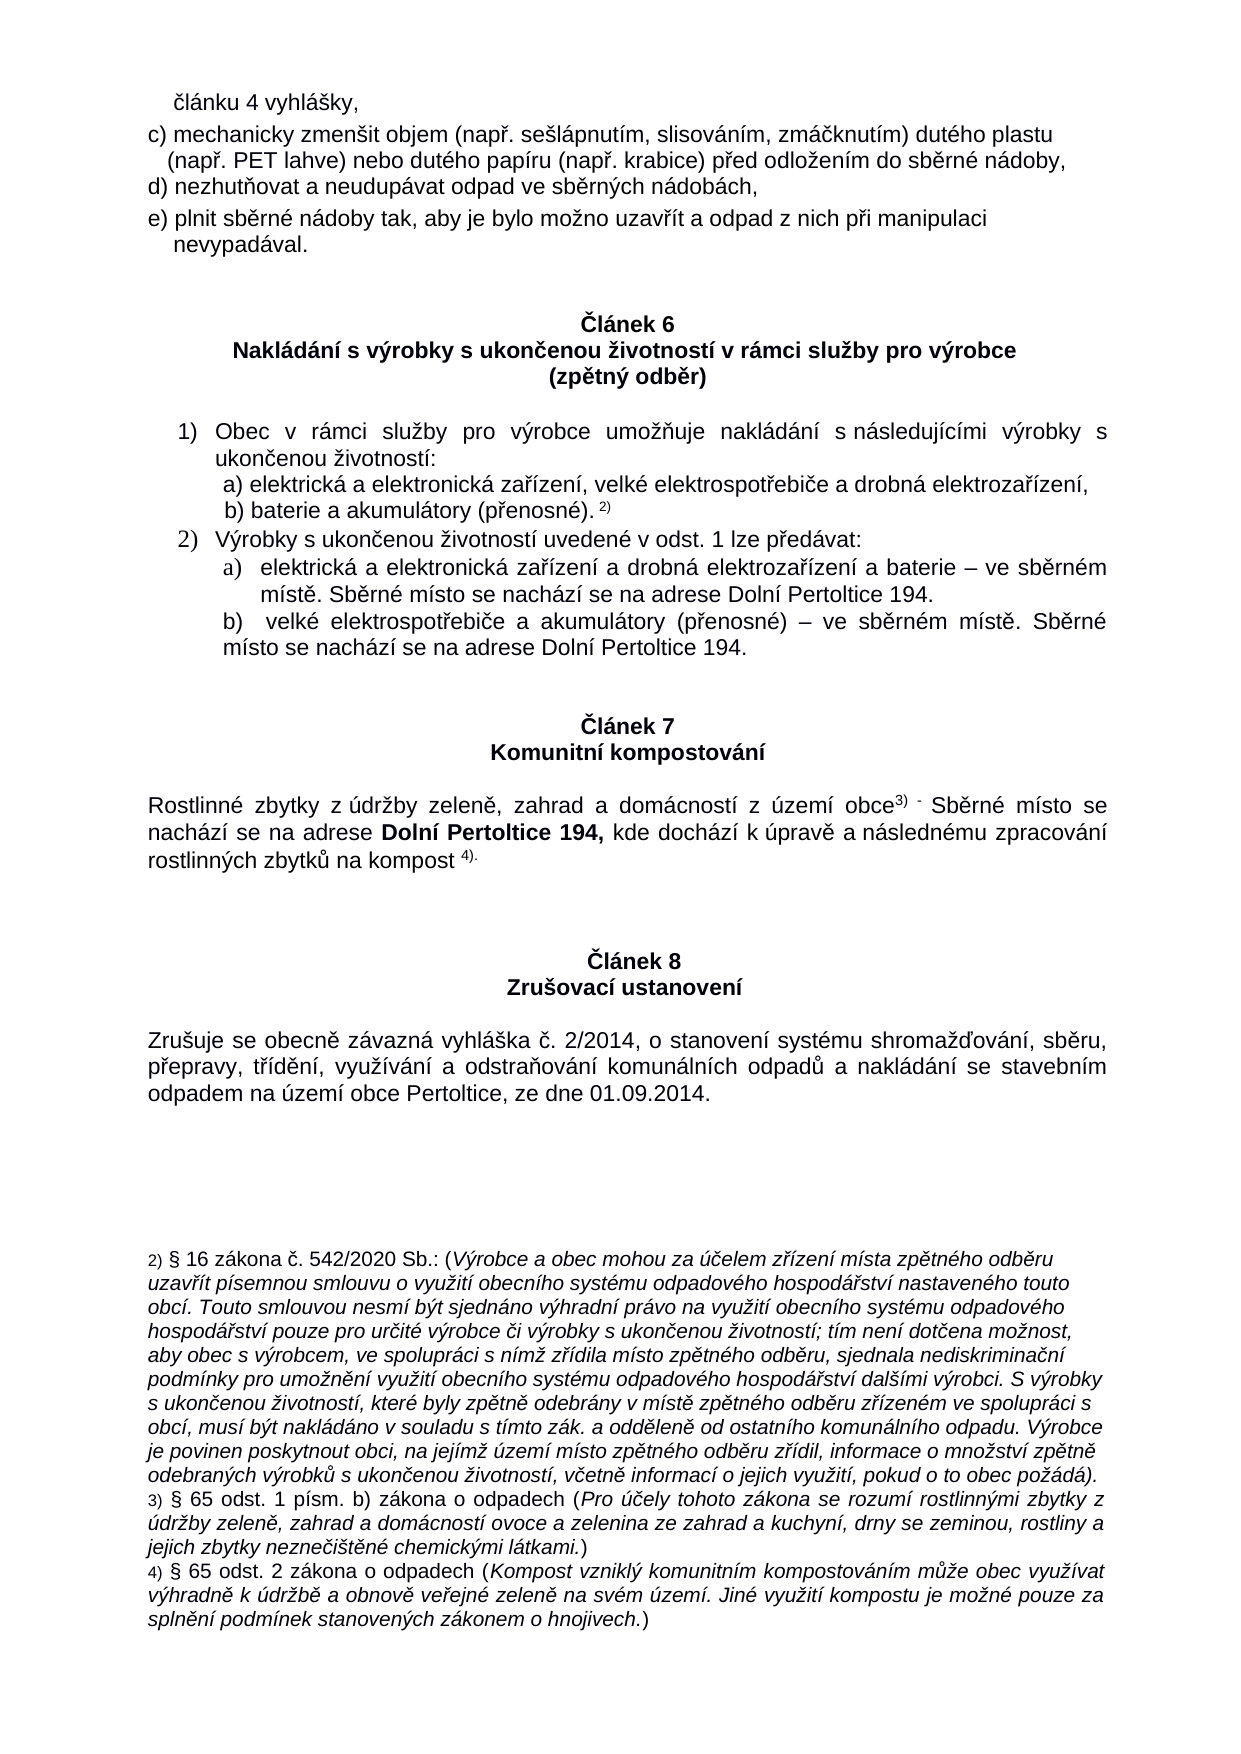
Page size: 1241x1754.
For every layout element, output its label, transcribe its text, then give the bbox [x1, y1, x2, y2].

text a) elektrická a elektronická zařízení, velké elektrospotřebiče a drobná elektrozařízení, [223, 471, 1107, 497]
text (např. PET lahve) nebo dutého papíru (např. krabice) před odložením do sběrné nádoby, [148, 147, 1107, 173]
subtitle Nakládání s výrobky s ukončenou životností v rámci služby pro výrobce [148, 337, 1107, 363]
text Zrušuje se obecně závazná vyhláška č. 2/2014, o stanovení systému shromažďování, sběru, přepravy, třídění, využívání a odstraňování komunálních odpadů a nakládání se stavebním odpadem na území obce Pertoltice, ze dne 01.09.2014. [148, 1027, 1107, 1106]
text Článek 6 [148, 311, 1107, 337]
text Zrušovací ustanovení [148, 974, 1107, 1001]
list Výrobky s ukončenou životností uvedené v odst. 1 lze předávat: [177, 524, 1107, 552]
text Rostlinné zbytky z údržby zeleně, zahrad a domácností z území obce3) - Sběrné místo se nachází se na adrese Dolní Pertoltice 194, kde dochází k úpravě a následnému zpracování rostlinných zbytků na kompost 4). [148, 792, 1107, 873]
text Článek 7 [148, 713, 1107, 739]
text Komunitní kompostování [148, 739, 1107, 766]
text 4) § 65 odst. 2 zákona o odpadech (Kompost vzniklý komunitním kompostováním může obec využívat výhradně k údržbě a obnově veřejné zeleně na svém území. Jiné využití kompostu je možné pouze za splnění podmínek stanovených zákonem o hnojivech.) [148, 1559, 1107, 1631]
subtitle (zpětný odběr) [148, 363, 1107, 389]
text 2) § 16 zákona č. 542/2020 Sb.: (Výrobce a obec mohou za účelem zřízení místa zpětného odběru uzavřít písemnou smlouvu o využití obecního systému odpadového hospodářství nastaveného touto obcí. Touto smlouvou nesmí být sjednáno výhradní právo na využití obecního systému odpadového hospodářství pouze pro určité výrobce či výrobky s ukončenou životností; tím není dotčena možnost, aby obec s výrobcem, ve spolupráci s nímž zřídila místo zpětného odběru, sjednala nediskriminační podmínky pro umožnění využití obecního systému odpadového hospodářství dalšími výrobci. S výrobky s ukončenou životností, které byly zpětně odebrány v místě zpětného odběru zřízeném ve spolupráci s obcí, musí být nakládáno v souladu s tímto zák. a odděleně od ostatního komunálního odpadu. Výrobce je povinen poskytnout obci, na jejímž území místo zpětného odběru zřídil, informace o množství zpětně odebraných výrobků s ukončenou životností, včetně informací o jejich využití, pokud o to obec požádá). [148, 1247, 1107, 1487]
text Článek 8 [148, 948, 1107, 974]
text c) mechanicky zmenšit objem (např. sešlápnutím, slisováním, zmáčknutím) dutého plastu [148, 121, 1107, 147]
text 3) § 65 odst. 1 písm. b) zákona o odpadech (Pro účely tohoto zákona se rozumí rostlinnými zbytky z údržby zeleně, zahrad a domácností ovoce a zelenina ze zahrad a kuchyní, drny se zeminou, rostliny a jejich zbytky neznečištěné chemickými látkami.) [148, 1487, 1107, 1559]
text d) nezhutňovat a neudupávat odpad ve sběrných nádobách, [148, 173, 1107, 199]
text b) velké elektrospotřebiče a akumulátory (přenosné) – ve sběrném místě. Sběrné místo se nachází se na adrese Dolní Pertoltice 194. [223, 608, 1107, 660]
text článku 4 vyhlášky, [148, 89, 1107, 115]
list elektrická a elektronická zařízení a drobná elektrozařízení a baterie – ve sběrném místě. Sběrné místo se nachází se na adrese Dolní Pertoltice 194. [223, 552, 1107, 608]
text b) baterie a akumulátory (přenosné). 2) [148, 497, 1107, 524]
list Obec v rámci služby pro výrobce umožňuje nakládání s následujícími výrobky s ukončenou životností: [177, 418, 1107, 471]
text e) plnit sběrné nádoby tak, aby je bylo možno uzavřít a odpad z nich při manipulaci [148, 205, 1107, 231]
text nevypadával. [148, 231, 1107, 258]
